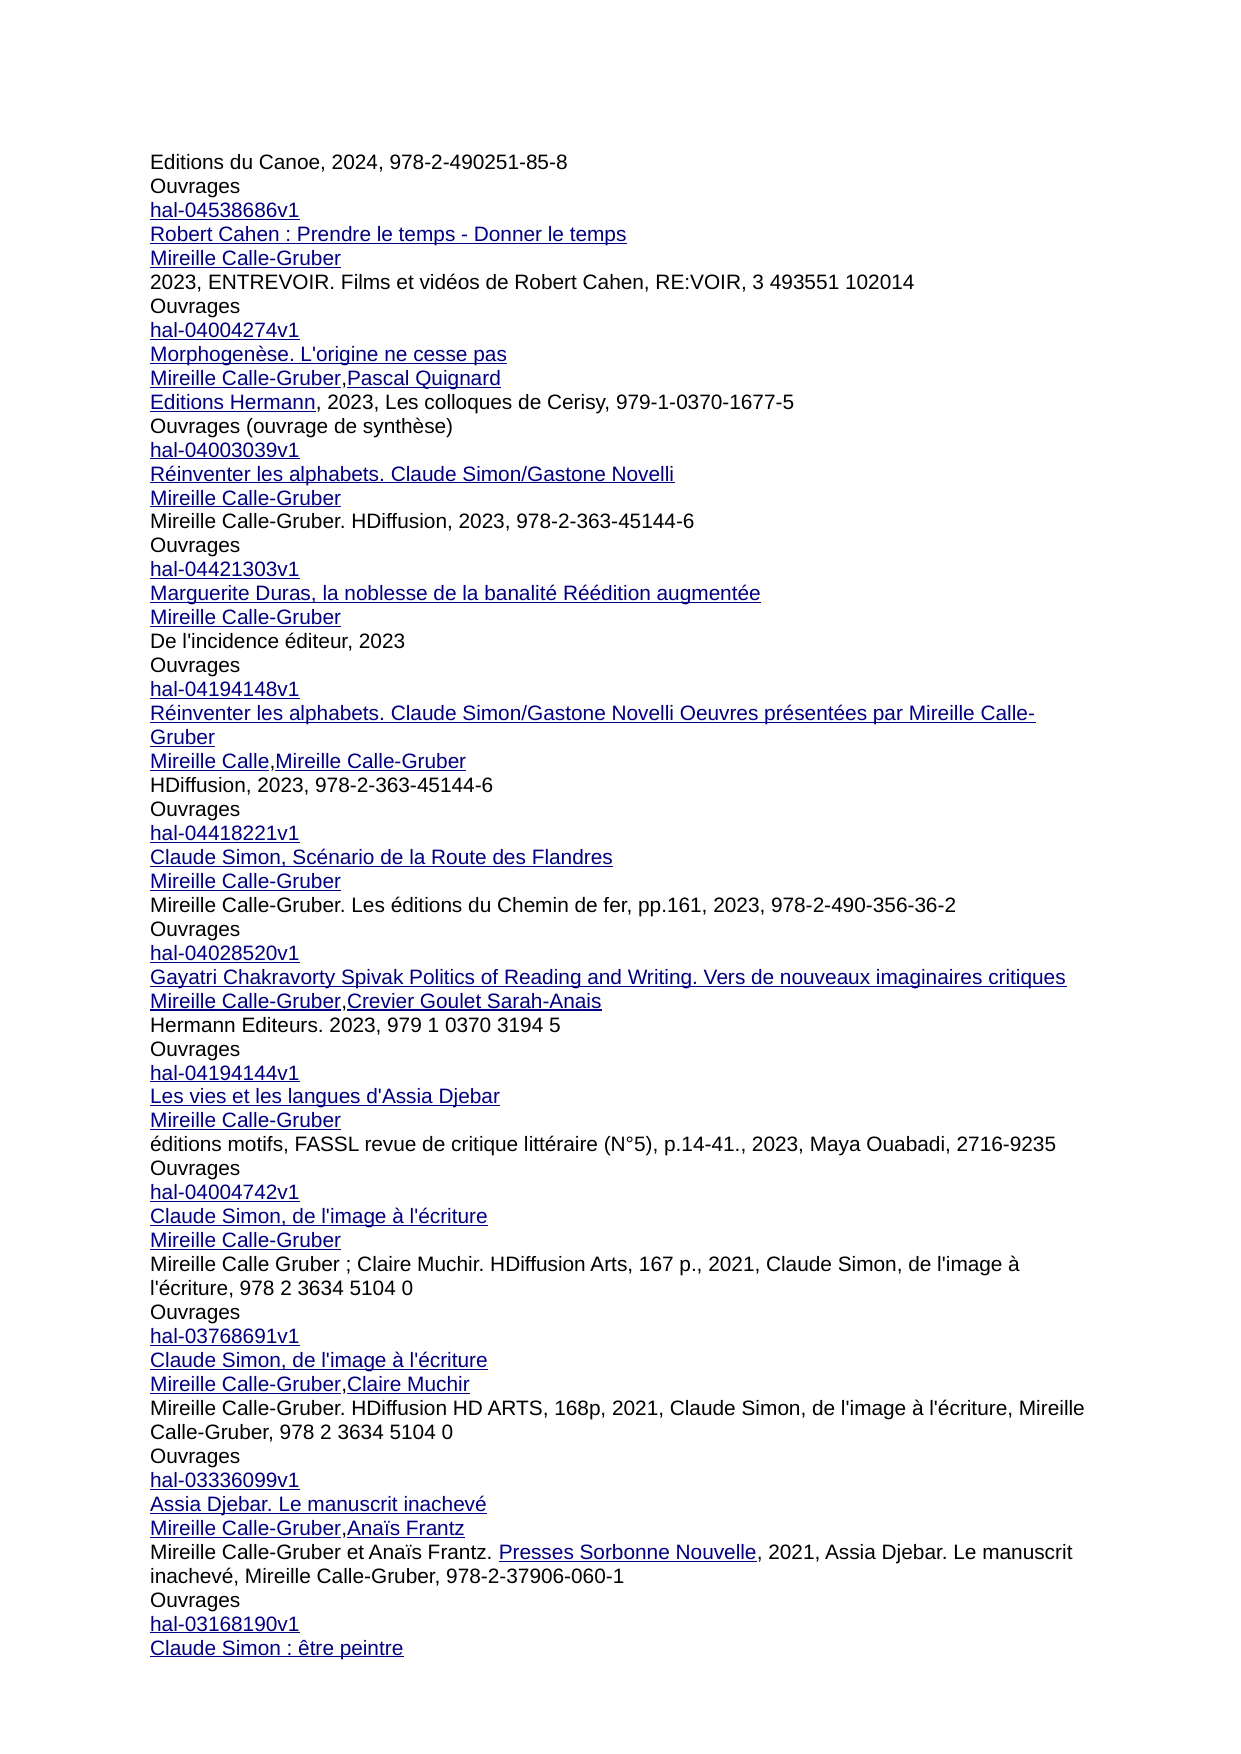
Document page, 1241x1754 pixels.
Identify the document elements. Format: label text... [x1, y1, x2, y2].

table_cell Claude Simon, de l'image à l'écriture Mireille Calle-Gruber,Claire Muchir Mireille Calle-Gruber. HDiffusion HD ARTS, 168p, 2021, Claude Simon, de l'image à l'écriture, Mireille Calle-Gruber, 978 2 3634 5104 0 Ouvrages hal-03336099v1 [150, 1348, 1090, 1492]
table_cell Assia Djebar. Le manuscrit inachevé Mireille Calle-Gruber,Anaïs Frantz Mireille Calle-Gruber et Anaïs Frantz. Presses Sorbonne Nouvelle, 2021, Assia Djebar. Le manuscrit inachevé, Mireille Calle-Gruber, 978-2-37906-060-1 Ouvrages hal-03168190v1 [150, 1492, 1090, 1635]
table_cell Claude Simon, Scénario de la Route des Flandres Mireille Calle-Gruber Mireille Calle-Gruber. Les éditions du Chemin de fer, pp.161, 2023, 978-2-490-356-36-2 Ouvrages hal-04028520v1 [150, 845, 1090, 964]
table_cell Robert Cahen : Prendre le temps - Donner le temps Mireille Calle-Gruber 2023, ENTREVOIR. Films et vidéos de Robert Cahen, RE:VOIR, 3 493551 102014 Ouvrages hal-04004274v1 [150, 222, 1090, 342]
table_cell Editions du Canoe, 2024, 978-2-490251-85-8 Ouvrages hal-04538686v1 [150, 150, 1090, 222]
table_cell Claude Simon, de l'image à l'écriture Mireille Calle-Gruber Mireille Calle Gruber ; Claire Muchir. HDiffusion Arts, 167 p., 2021, Claude Simon, de l'image à l'écriture, 978 2 3634 5104 0 Ouvrages hal-03768691v1 [150, 1204, 1090, 1348]
table_cell Claude Simon : être peintre [150, 1635, 1090, 1659]
table_cell Morphogenèse. L'origine ne cesse pas Mireille Calle-Gruber,Pascal Quignard Editions Hermann, 2023, Les colloques de Cerisy, 979-1-0370-1677-5 Ouvrages (ouvrage de synthèse) hal-04003039v1 [150, 342, 1090, 461]
table_cell Marguerite Duras, la noblesse de la banalité Réédition augmentée Mireille Calle-Gruber De l'incidence éditeur, 2023 Ouvrages hal-04194148v1 [150, 581, 1090, 701]
table_cell Gayatri Chakravorty Spivak Politics of Reading and Writing. Vers de nouveaux imaginaires critiques Mireille Calle-Gruber,Crevier Goulet Sarah-Anais Hermann Editeurs. 2023, 979 1 0370 3194 5 Ouvrages hal-04194144v1 [150, 965, 1090, 1084]
table_cell Réinventer les alphabets. Claude Simon/Gastone Novelli Oeuvres présentées par Mireille Calle-Gruber Mireille Calle,Mireille Calle-Gruber HDiffusion, 2023, 978-2-363-45144-6 Ouvrages hal-04418221v1 [150, 701, 1090, 845]
table_cell Les vies et les langues d'Assia Djebar Mireille Calle-Gruber éditions motifs, FASSL revue de critique littéraire (N°5), p.14-41., 2023, Maya Ouabadi, 2716-9235 Ouvrages hal-04004742v1 [150, 1084, 1090, 1204]
table_cell Réinventer les alphabets. Claude Simon/Gastone Novelli Mireille Calle-Gruber Mireille Calle-Gruber. HDiffusion, 2023, 978-2-363-45144-6 Ouvrages hal-04421303v1 [150, 461, 1090, 581]
